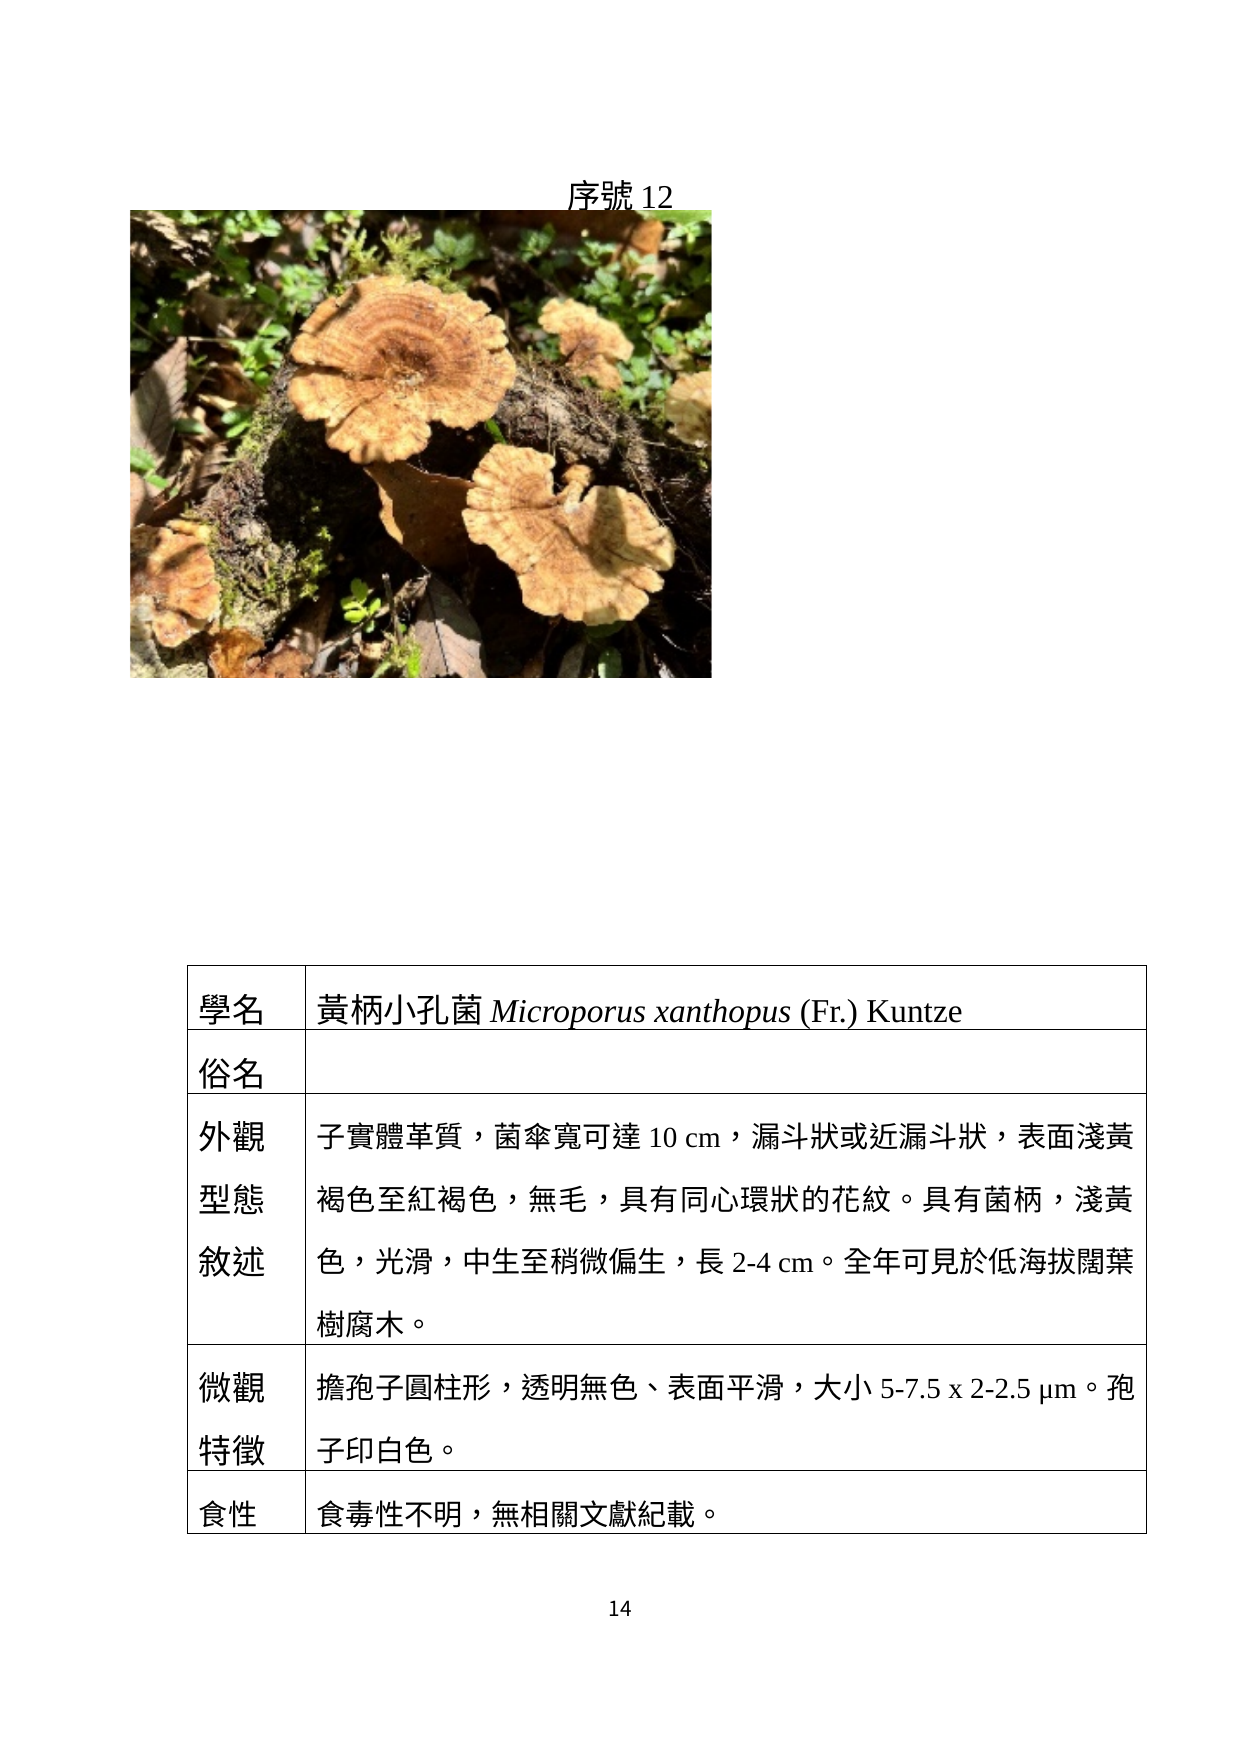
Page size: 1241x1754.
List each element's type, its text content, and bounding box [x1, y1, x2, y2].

table_cell [306, 1030, 1146, 1092]
table_cell 俗名 [188, 1030, 305, 1092]
table_cell 微觀特徵 [188, 1345, 305, 1469]
table_cell 外觀型態敘述 [188, 1094, 305, 1343]
table_cell 擔孢子圓柱形，透明無色、表面平滑，大小5-7.5 x 2-2.5 μm。孢子印白色。 [306, 1345, 1146, 1469]
table_cell 食性 [188, 1471, 305, 1533]
table_cell 子實體革質，菌傘寬可達10 cm，漏斗狀或近漏斗狀，表面淺黃褐色至紅褐色，無毛，具有同心環狀的花紋。具有菌柄，淺黃色，光滑，中生至稍微偏生，長2-4 cm。全年可見於低海拔闊葉樹腐木。 [306, 1094, 1146, 1343]
table_cell 食毒性不明，無相關文獻紀載。 [306, 1471, 1146, 1533]
text 序號12 [187, 153, 1053, 215]
table_header 黃柄小孔菌Microporus xanthopus (Fr.) Kuntze [306, 966, 1146, 1029]
table_header 學名 [188, 966, 305, 1029]
